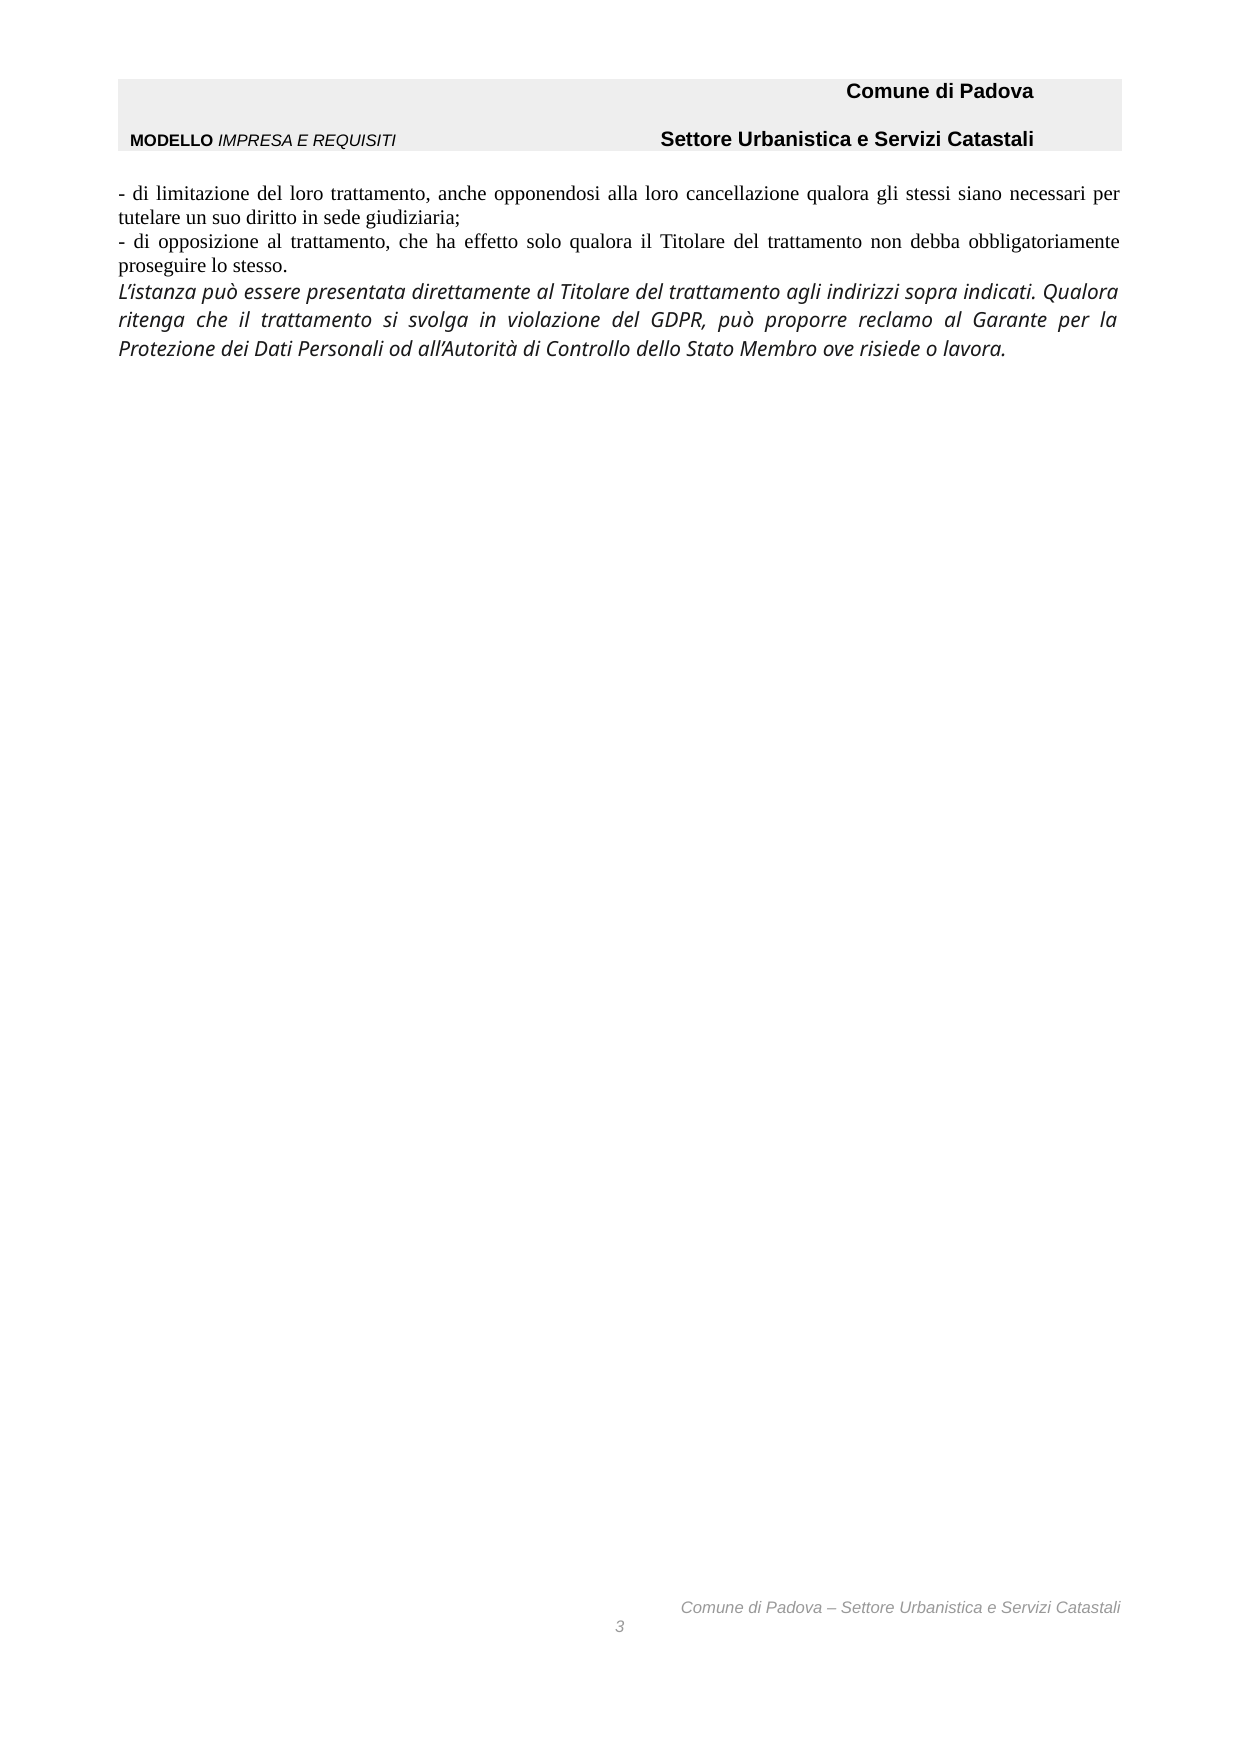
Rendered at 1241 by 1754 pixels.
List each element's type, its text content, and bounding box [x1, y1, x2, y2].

text - di opposizione al trattamento, che ha effetto solo qualora il Titolare del trattamento non debba obbligatoriamente proseguire lo stesso. [118, 229, 1122, 277]
text - di limitazione del loro trattamento, anche opponendosi alla loro cancellazione qualora gli stessi siano necessari per tutelare un suo diritto in sede giudiziaria; [118, 181, 1122, 229]
text L’istanza può essere presentata direttamente al Titolare del trattamento agli indirizzi sopra indicati. Qualora ritenga che il trattamento si svolga in violazione del GDPR, può proporre reclamo al Garante per la Protezione dei Dati Personali od all’Autorità di Controllo dello Stato Membro ove risiede o lavora. [118, 277, 1122, 362]
